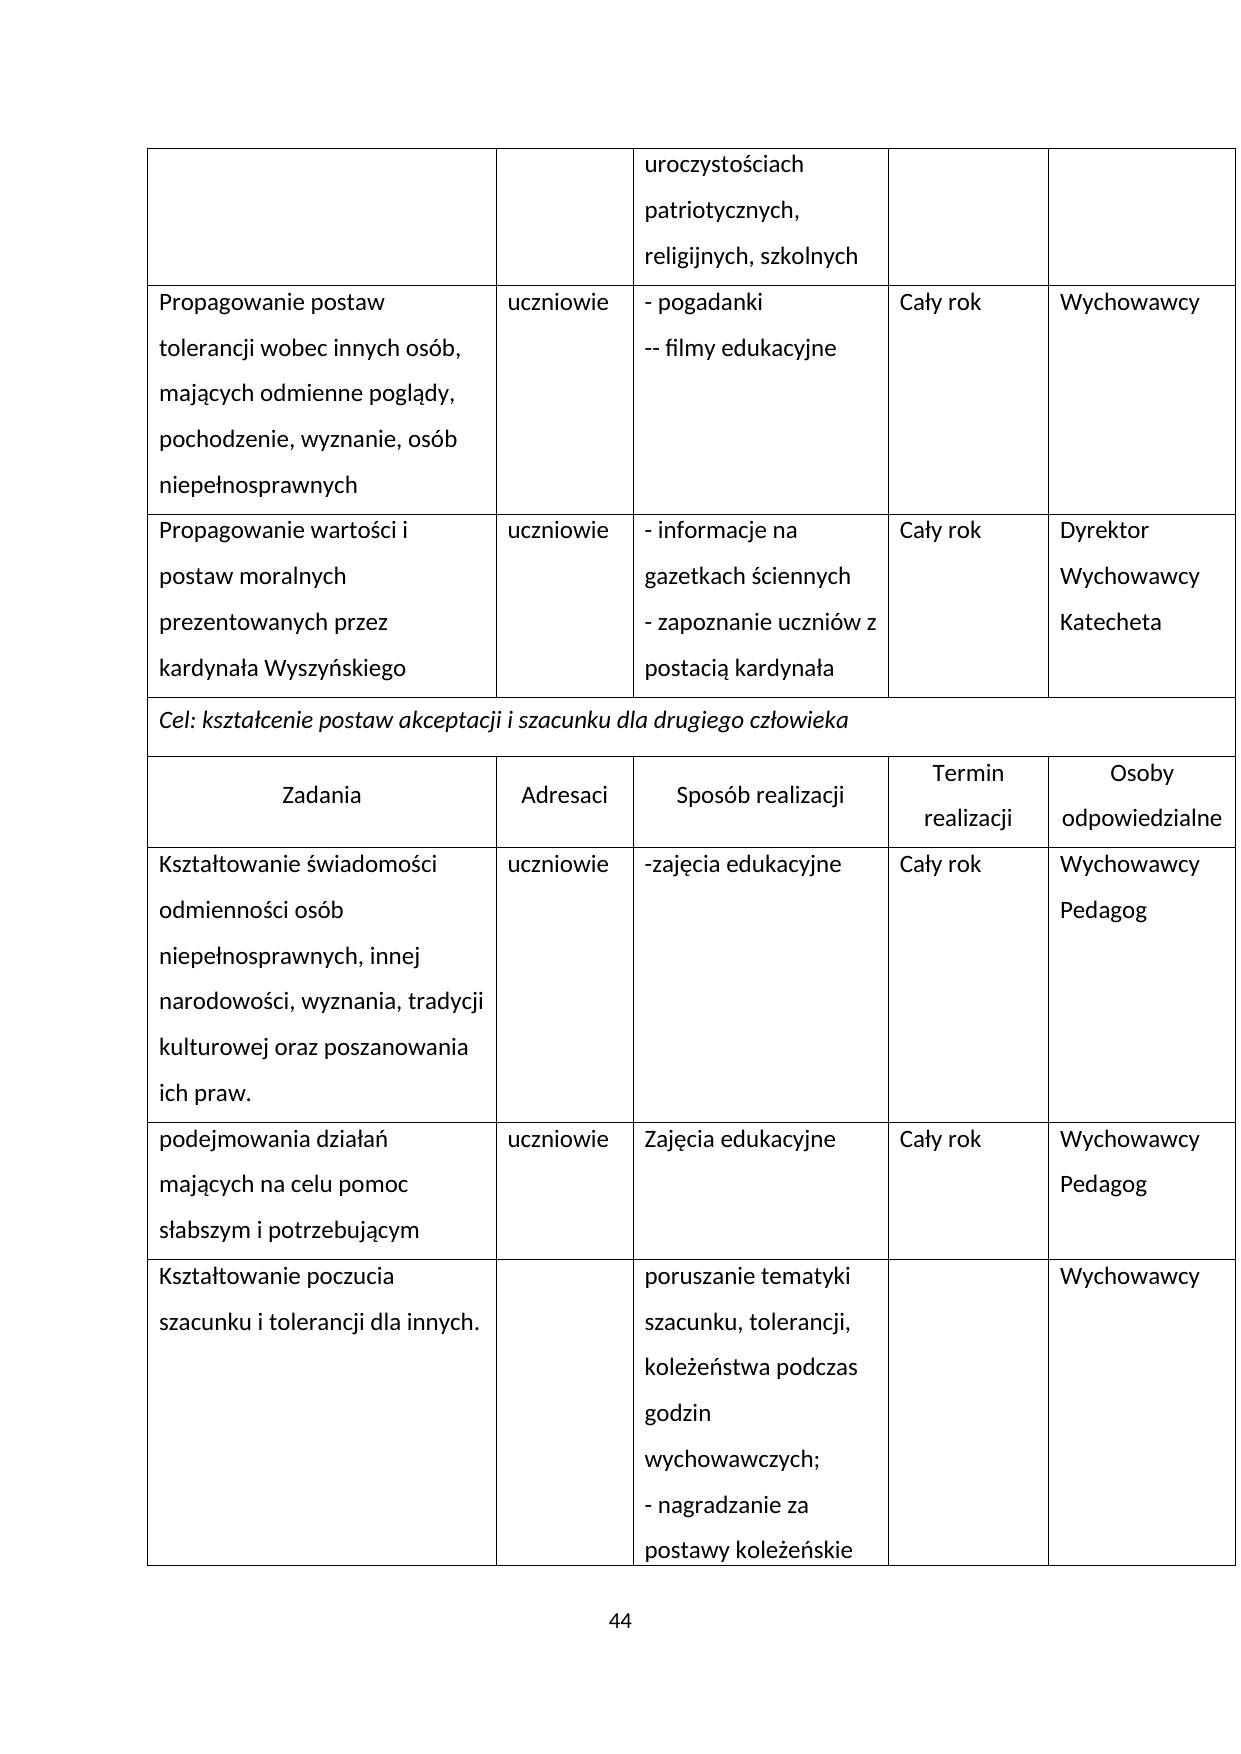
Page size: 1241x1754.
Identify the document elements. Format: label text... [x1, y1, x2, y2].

table_cell Wychowawcy Pedagog [1049, 1123, 1235, 1259]
table_cell [497, 1260, 633, 1565]
table_cell Cały rok [889, 1123, 1048, 1259]
table_cell [889, 1260, 1048, 1565]
table_cell podejmowania działań mających na celu pomoc słabszym i potrzebującym [148, 1123, 496, 1259]
table_cell Osoby odpowiedzialne [1049, 757, 1235, 847]
table_cell Kształtowanie poczucia szacunku i tolerancji dla innych. [148, 1260, 496, 1565]
table_cell uroczystościach patriotycznych, religijnych, szkolnych [634, 149, 888, 285]
table_cell Cały rok [889, 515, 1048, 697]
table_cell Kształtowanie świadomości odmienności osób niepełnosprawnych, innej narodowości, wyznania, tradycji kulturowej oraz poszanowania ich praw. [148, 848, 496, 1122]
table_cell - pogadanki -- filmy edukacyjne [634, 286, 888, 514]
table_cell [1049, 149, 1235, 285]
table_cell Cały rok [889, 286, 1048, 514]
table_cell poruszanie tematyki szacunku, tolerancji, koleżeństwa podczas godzin wychowawczych; - nagradzanie za postawy koleżeńskie [634, 1260, 888, 1565]
table_cell Propagowanie postaw tolerancji wobec innych osób, mających odmienne poglądy, pochodzenie, wyznanie, osób niepełnosprawnych [148, 286, 496, 514]
table_cell [889, 149, 1048, 285]
table_cell uczniowie [497, 848, 633, 1122]
table_cell Dyrektor Wychowawcy Katecheta [1049, 515, 1235, 697]
table_cell [148, 149, 496, 285]
table_cell -zajęcia edukacyjne [634, 848, 888, 1122]
table_cell uczniowie [497, 286, 633, 514]
table_cell Sposób realizacji [634, 757, 888, 847]
table_cell [497, 149, 633, 285]
table_cell Zadania [148, 757, 496, 847]
table_cell Wychowawcy [1049, 286, 1235, 514]
table_cell uczniowie [497, 1123, 633, 1259]
table_cell Cały rok [889, 848, 1048, 1122]
table_cell Wychowawcy Pedagog [1049, 848, 1235, 1122]
table_cell - informacje na gazetkach ściennych - zapoznanie uczniów z postacią kardynała [634, 515, 888, 697]
table_cell Wychowawcy [1049, 1260, 1235, 1565]
table_cell Cel: kształcenie postaw akceptacji i szacunku dla drugiego człowieka [148, 698, 1235, 756]
table_cell Termin realizacji [889, 757, 1048, 847]
table_cell Zajęcia edukacyjne [634, 1123, 888, 1259]
table_cell Adresaci [497, 757, 633, 847]
table_cell uczniowie [497, 515, 633, 697]
table_cell Propagowanie wartości i postaw moralnych prezentowanych przez kardynała Wyszyńskiego [148, 515, 496, 697]
